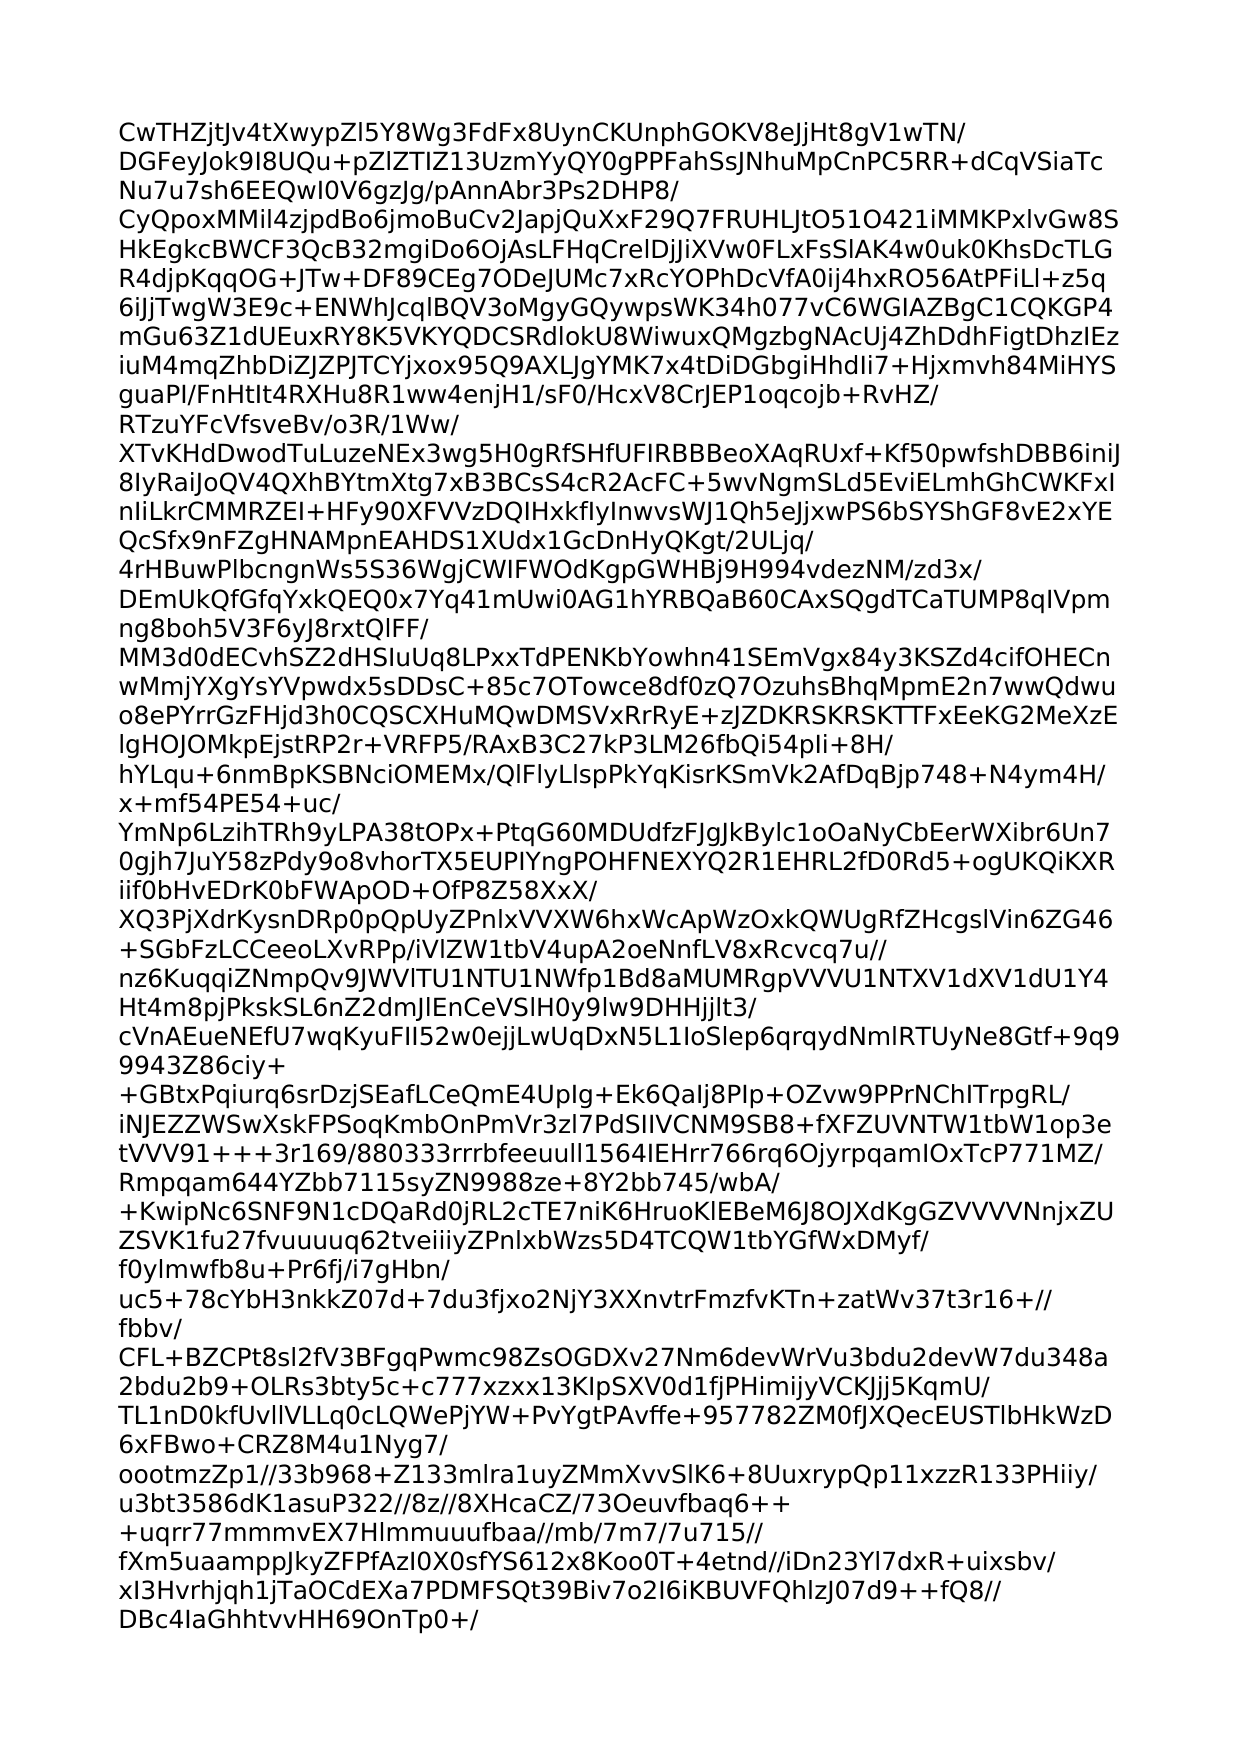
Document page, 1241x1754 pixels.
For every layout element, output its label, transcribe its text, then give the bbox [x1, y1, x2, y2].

text CwTHZjtJv4tXwypZl5Y8Wg3FdFx8UynCKUnphGOKV8eJjHt8gV1wTN/DGFeyJok9I8UQu+pZlZTIZ13UzmYyQY0gPPFahSsJNhuMpCnPC5RR+dCqVSiaTcNu7u7sh6EEQwI0V6gzJg/pAnnAbr3Ps2DHP8/CyQpoxMMil4zjpdBo6jmoBuCv2JapjQuXxF29Q7FRUHLJtO51O421iMMKPxlvGw8SHkEgkcBWCF3QcB32mgiDo6OjAsLFHqCrelDjJiXVw0FLxFsSlAK4w0uk0KhsDcTLGR4djpKqqOG+JTw+DF89CEg7ODeJUMc7xRcYOPhDcVfA0ij4hxRO56AtPFiLl+z5q6iJjTwgW3E9c+ENWhJcqlBQV3oMgyGQywpsWK34h077vC6WGIAZBgC1CQKGP4mGu63Z1dUEuxRY8K5VKYQDCSRdlokU8WiwuxQMgzbgNAcUj4ZhDdhFigtDhzIEziuM4mqZhbDiZJZPJTCYjxox95Q9AXLJgYMK7x4tDiDGbgiHhdIi7+Hjxmvh84MiHYSguaPI/FnHtIt4RXHu8R1ww4enjH1/sF0/HcxV8CrJEP1oqcojb+RvHZ/RTzuYFcVfsveBv/o3R/1Ww/XTvKHdDwodTuLuzeNEx3wg5H0gRfSHfUFIRBBBeoXAqRUxf+Kf50pwfshDBB6iniJ8IyRaiJoQV4QXhBYtmXtg7xB3BCsS4cR2AcFC+5wvNgmSLd5EviELmhGhCWKFxInIiLkrCMMRZEI+HFy90XFVVzDQIHxkfIyInwvsWJ1Qh5eJjxwPS6bSYShGF8vE2xYEQcSfx9nFZgHNAMpnEAHDS1XUdx1GcDnHyQKgt/2ULjq/4rHBuwPlbcngnWs5S36WgjCWIFWOdKgpGWHBj9H994vdezNM/zd3x/DEmUkQfGfqYxkQEQ0x7Yq41mUwi0AG1hYRBQaB60CAxSQgdTCaTUMP8qIVpmng8boh5V3F6yJ8rxtQlFF/MM3d0dECvhSZ2dHSIuUq8LPxxTdPENKbYowhn41SEmVgx84y3KSZd4cifOHECnwMmjYXgYsYVpwdx5sDDsC+85c7OTowce8df0zQ7OzuhsBhqMpmE2n7wwQdwuo8ePYrrGzFHjd3h0CQSCXHuMQwDMSVxRrRyE+zJZDKRSKRSKTTFxEeKG2MeXzElgHOJOMkpEjstRP2r+VRFP5/RAxB3C27kP3LM26fbQi54pIi+8H/hYLqu+6nmBpKSBNciOMEMx/QlFlyLlspPkYqKisrKSmVk2AfDqBjp748+N4ym4H/x+mf54PE54+uc/YmNp6LzihTRh9yLPA38tOPx+PtqG60MDUdfzFJgJkBylc1oOaNyCbEerWXibr6Un70gjh7JuY58zPdy9o8vhorTX5EUPIYngPOHFNEXYQ2R1EHRL2fD0Rd5+ogUKQiKXRiif0bHvEDrK0bFWApOD+OfP8Z58XxX/XQ3PjXdrKysnDRp0pQpUyZPnlxVVXW6hxWcApWzOxkQWUgRfZHcgslVin6ZG46+SGbFzLCCeeoLXvRPp/iVlZW1tbV4upA2oeNnfLV8xRcvcq7u//nz6KuqqiZNmpQv9JWVlTU1NTU1NWfp1Bd8aMUMRgpVVVU1NTXV1dXV1dU1Y4Ht4m8pjPkskSL6nZ2dmJlEnCeVSlH0y9lw9DHHjjlt3/cVnAEueNEfU7wqKyuFII52w0ejjLwUqDxN5L1IoSlep6qrqydNmlRTUyNe8Gtf+9q99943Z86ciy++GBtxPqiurq6srDzjSEafLCeQmE4UpIg+Ek6QaIj8PIp+OZvw9PPrNChITrpgRL/iNJEZZWSwXskFPSoqKmbOnPmVr3zl7PdSIIVCNM9SB8+fXFZUVNTW1tbW1op3etVVV91+++3r169/880333rrrbfeeuull1564IEHrr766rq6OjyrpqamIOxTcP771MZ/Rmpqam644YZbb7115syZN9988ze+8Y2bb745/wbA/+KwipNc6SNF9N1cDQaRd0jRL2cTE7niK6HruoKlEBeM6J8OJXdKgGZVVVVNnjxZUZSVK1fu27fvuuuuq62tveiiiyZPnlxbWzs5D4TCQW1tbYGfWxDMyf/f0ylmwfb8u+Pr6fj/i7gHbn/uc5+78cYbH3nkkZ07d+7du3fjxo2NjY3XXnvtrFmzfvKTn+zatWv37t3r16+//fbbv/CFL+BZCPt8sl2fV3BFgqPwmc98ZsOGDXv27Nm6devWrVu3bdu2devW7du348a2bdu2b9+OLRs3bty5c+c777xzxx13KIpSXV0d1fjPHimijyVCKJjj5KqmU/TL1nD0kfUvllVLLq0cLQWePjYW+PvYgtPAvffe+957782ZM0fJXQecEUSTlbHkWzD6xFBwo+CRZ8M4u1Nyg7/oootmzZp1//33b968+Z133mlra1uyZMmXvvSlK6+8UuxrypQp11xzzR133PHiiy/u3bt3586dK1asuP322//8z//8XHcaCZ/73Oeuvfbaq6+++uqrr77mmmvEX7Hlmmuuufbaa//mb/7m7/7u715//fXm5uaamppJkyZFPfAzI0X0sfYS612x8Koo0T+4etnd//iDn23Yl7dxR+uixsbv/xI3Hvrhjqh1jTaOCdEXa7PDMFSQt39Biv7o2I6iKBUVFQhlzJ07d9++fQ8//DBc4IaGhhtvvHH69OnTp0+/ [118, 118, 1122, 1635]
